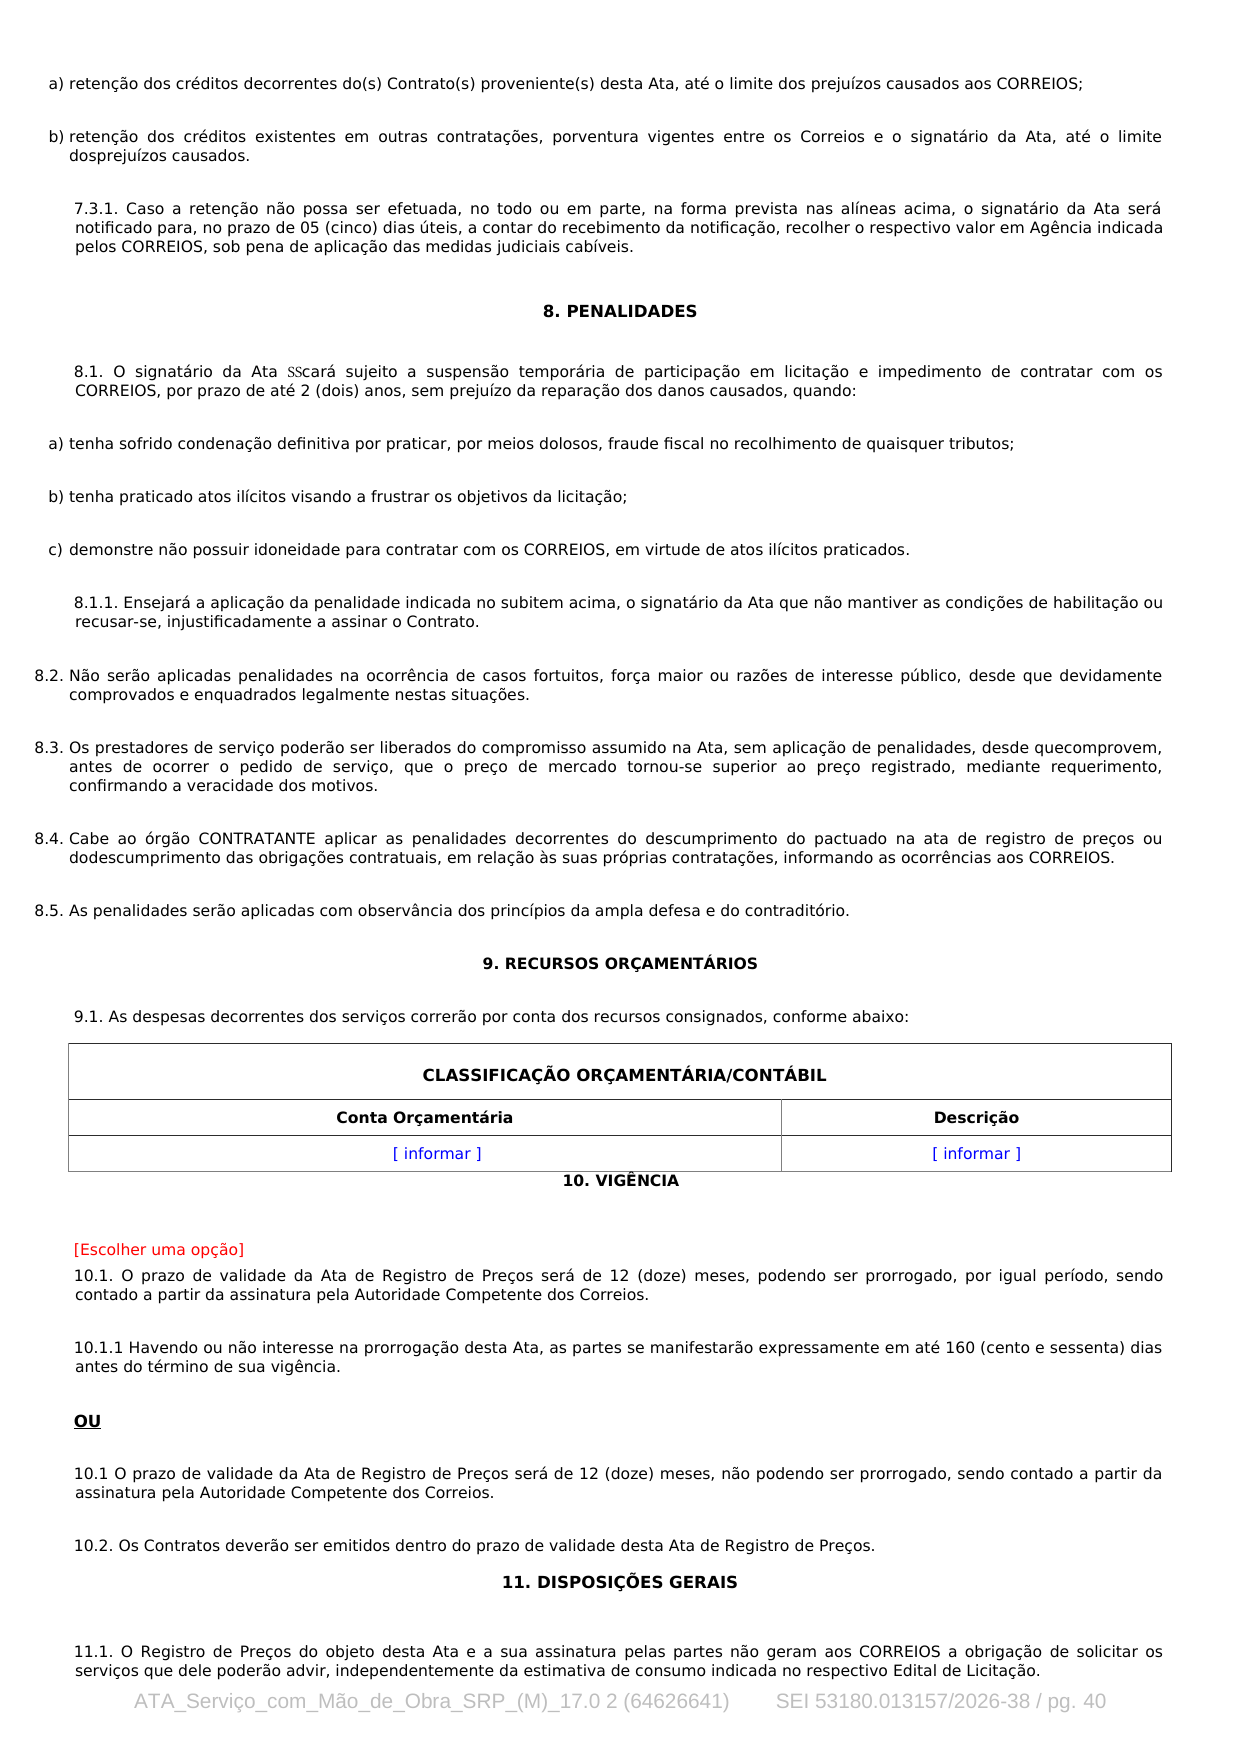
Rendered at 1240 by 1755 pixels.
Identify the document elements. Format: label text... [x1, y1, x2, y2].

text 10.2. Os Contratos deverão ser emitidos dentro do prazo de validade desta Ata de Registro de Preços. [74, 1537, 1165, 1555]
list Cabe ao órgão CONTRATANTE aplicar as penalidades decorrentes do descumprimento do pactuado na ata de registro de preços ou dodescumprimento das obrigações contratuais, em relação às suas próprias contratações, informando as ocorrências aos CORREIOS. [34, 830, 1165, 867]
table_cell Conta Orçamentária [69, 1100, 781, 1135]
list tenha sofrido condenação definitiva por praticar, por meios dolosos, fraude fiscal no recolhimento de quaisquer tributos; [48, 435, 1165, 453]
list Não serão aplicadas penalidades na ocorrência de casos fortuitos, força maior ou razões de interesse público, desde que devidamente comprovados e enquadrados legalmente nestas situações. [34, 666, 1165, 704]
text 11.1. O Registro de Preços do objeto desta Ata e a sua assinatura pelas partes não geram aos CORREIOS a obrigação de solicitar os serviços que dele poderão advir, independentemente da estimativa de consumo indicada no respectivo Edital de Licitação. [74, 1643, 1165, 1680]
list As penalidades serão aplicadas com observância dos princípios da ampla defesa e do contraditório. [34, 902, 1165, 920]
text [Escolher uma opção] [74, 1241, 1170, 1259]
list demonstre não possuir idoneidade para contratar com os CORREIOS, em virtude de atos ilícitos praticados. [48, 541, 1165, 559]
text 7.3.1. Caso a retenção não possa ser efetuada, no todo ou em parte, na forma prevista nas alíneas acima, o signatário da Ata será notificado para, no prazo de 05 (cinco) dias úteis, a contar do recebimento da notificação, recolher o respectivo valor em Agência indicada pelos CORREIOS, sob pena de aplicação das medidas judiciais cabíveis. [74, 200, 1165, 256]
table_cell Descrição [782, 1100, 1171, 1135]
subtitle 9. RECURSOS ORÇAMENTÁRIOS [71, 955, 1169, 973]
text 10.1. O prazo de validade da Ata de Registro de Preços será de 12 (doze) meses, podendo ser prorrogado, por igual período, sendo contado a partir da assinatura pela Autoridade Competente dos Correios. [74, 1267, 1165, 1304]
text 10.1.1 Havendo ou não interesse na prorrogação desta Ata, as partes se manifestarão expressamente em até 160 (cento e sessenta) dias antes do término de sua vigência. [74, 1339, 1165, 1377]
table_cell [ informar ] [69, 1136, 781, 1171]
list Os prestadores de serviço poderão ser liberados do compromisso assumido na Ata, sem aplicação de penalidades, desde quecomprovem, antes de ocorrer o pedido de serviço, que o preço de mercado tornou-se superior ao preço registrado, mediante requerimento, confirmando a veracidade dos motivos. [34, 738, 1165, 795]
subtitle 8. PENALIDADES [71, 301, 1169, 321]
subtitle 10. VIGÊNCIA [71, 1172, 1170, 1190]
text 10.1 O prazo de validade da Ata de Registro de Preços será de 12 (doze) meses, não podendo ser prorrogado, sendo contado a partir da assinatura pela Autoridade Competente dos Correios. [74, 1465, 1165, 1502]
table_cell [ informar ] [782, 1136, 1171, 1171]
subtitle OU [73, 1411, 1170, 1431]
table_header TÁBIL [782, 1044, 1171, 1099]
text 8.1.1. Ensejará a aplicação da penalidade indicada no subitem acima, o signatário da Ata que não mantiver as condições de habilitação ou recusar-se, injustificadamente a assinar o Contrato. [74, 594, 1165, 632]
table_header CLASSIFICAÇÃO ORÇAMENTÁRIA/CON [69, 1044, 782, 1099]
list tenha praticado atos ilícitos visando a frustrar os objetivos da licitação; [48, 488, 1165, 507]
list retenção dos créditos decorrentes do(s) Contrato(s) proveniente(s) desta Ata, até o limite dos prejuízos causados aos CORREIOS; [48, 75, 1165, 93]
text 8.1. O signatário da Ata cará sujeito a suspensão temporária de participação em licitação e impedimento de contratar com os CORREIOS, por prazo de até 2 (dois) anos, sem prejuízo da reparação dos danos causados, quando: [74, 363, 1165, 401]
list retenção dos créditos existentes em outras contratações, porventura vigentes entre os Correios e o signatário da Ata, até o limite dosprejuízos causados. [48, 128, 1165, 165]
text 9.1. As despesas decorrentes dos serviços correrão por conta dos recursos consignados, conforme abaixo: [74, 1008, 1165, 1026]
subtitle 11. DISPOSIÇÕES GERAIS [71, 1573, 1169, 1593]
